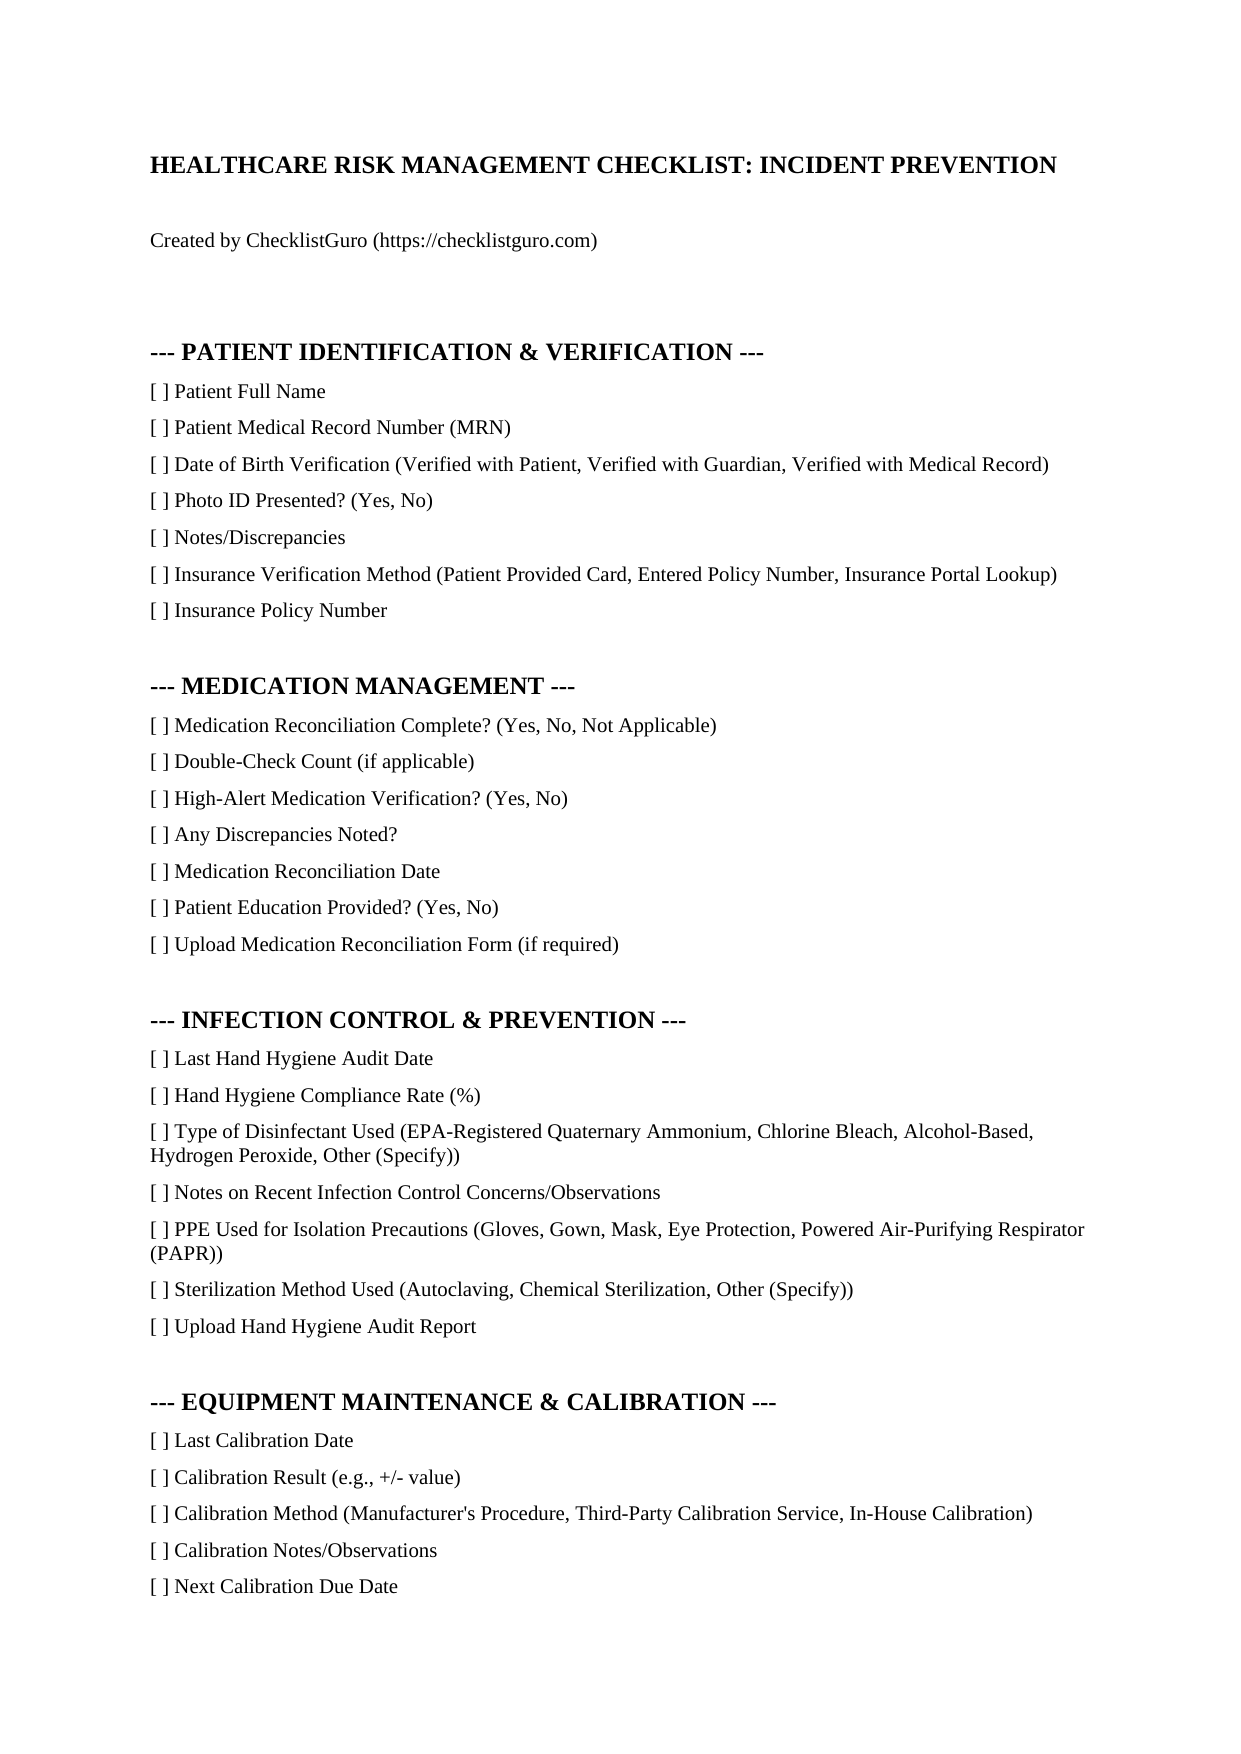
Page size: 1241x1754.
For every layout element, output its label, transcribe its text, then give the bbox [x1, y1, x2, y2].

text [ ] PPE Used for Isolation Precautions (Gloves, Gown, Mask, Eye Protection, Powered Air-Purifying Respirator (PAPR)) [150, 1217, 1090, 1265]
text [ ] Next Calibration Due Date [150, 1574, 1090, 1598]
text [ ] Patient Full Name [150, 379, 1090, 403]
text [ ] Sterilization Method Used (Autoclaving, Chemical Sterilization, Other (Specify)) [150, 1277, 1090, 1301]
text [ ] Medication Reconciliation Complete? (Yes, No, Not Applicable) [150, 712, 1090, 737]
text --- EQUIPMENT MAINTENANCE & CALIBRATION --- [150, 1387, 1090, 1416]
text HEALTHCARE RISK MANAGEMENT CHECKLIST: INCIDENT PREVENTION [150, 150, 1090, 179]
text [ ] Upload Hand Hygiene Audit Report [150, 1314, 1090, 1338]
text [ ] Hand Hygiene Compliance Rate (%) [150, 1083, 1090, 1107]
text [ ] Calibration Method (Manufacturer's Procedure, Third-Party Calibration Service, In-House Calibration) [150, 1501, 1090, 1525]
text [ ] Type of Disinfectant Used (EPA-Registered Quaternary Ammonium, Chlorine Bleach, Alcohol-Based, Hydrogen Peroxide, Other (Specify)) [150, 1119, 1090, 1167]
text [ ] Last Calibration Date [150, 1428, 1090, 1452]
text [ ] Notes/Discrepancies [150, 525, 1090, 549]
text [ ] Insurance Verification Method (Patient Provided Card, Entered Policy Number, Insurance Portal Lookup) [150, 562, 1090, 586]
text [ ] Calibration Result (e.g., +/- value) [150, 1465, 1090, 1489]
text [ ] Calibration Notes/Observations [150, 1538, 1090, 1562]
text [ ] Date of Birth Verification (Verified with Patient, Verified with Guardian, Verified with Medical Record) [150, 452, 1090, 476]
text --- MEDICATION MANAGEMENT --- [150, 671, 1090, 700]
text [ ] Upload Medication Reconciliation Form (if required) [150, 932, 1090, 956]
text [ ] Last Hand Hygiene Audit Date [150, 1046, 1090, 1070]
text [ ] Insurance Policy Number [150, 598, 1090, 622]
text [ ] Any Discrepancies Noted? [150, 822, 1090, 846]
text [ ] Notes on Recent Infection Control Concerns/Observations [150, 1180, 1090, 1204]
text [ ] Medication Reconciliation Date [150, 859, 1090, 883]
text --- INFECTION CONTROL & PREVENTION --- [150, 1005, 1090, 1034]
text [ ] Double-Check Count (if applicable) [150, 749, 1090, 773]
text Created by ChecklistGuro (https://checklistguro.com) [150, 228, 1090, 252]
text [ ] Photo ID Presented? (Yes, No) [150, 488, 1090, 512]
text --- PATIENT IDENTIFICATION & VERIFICATION --- [150, 337, 1090, 366]
text [ ] Patient Education Provided? (Yes, No) [150, 895, 1090, 919]
text [ ] Patient Medical Record Number (MRN) [150, 415, 1090, 439]
text [ ] High-Alert Medication Verification? (Yes, No) [150, 786, 1090, 810]
